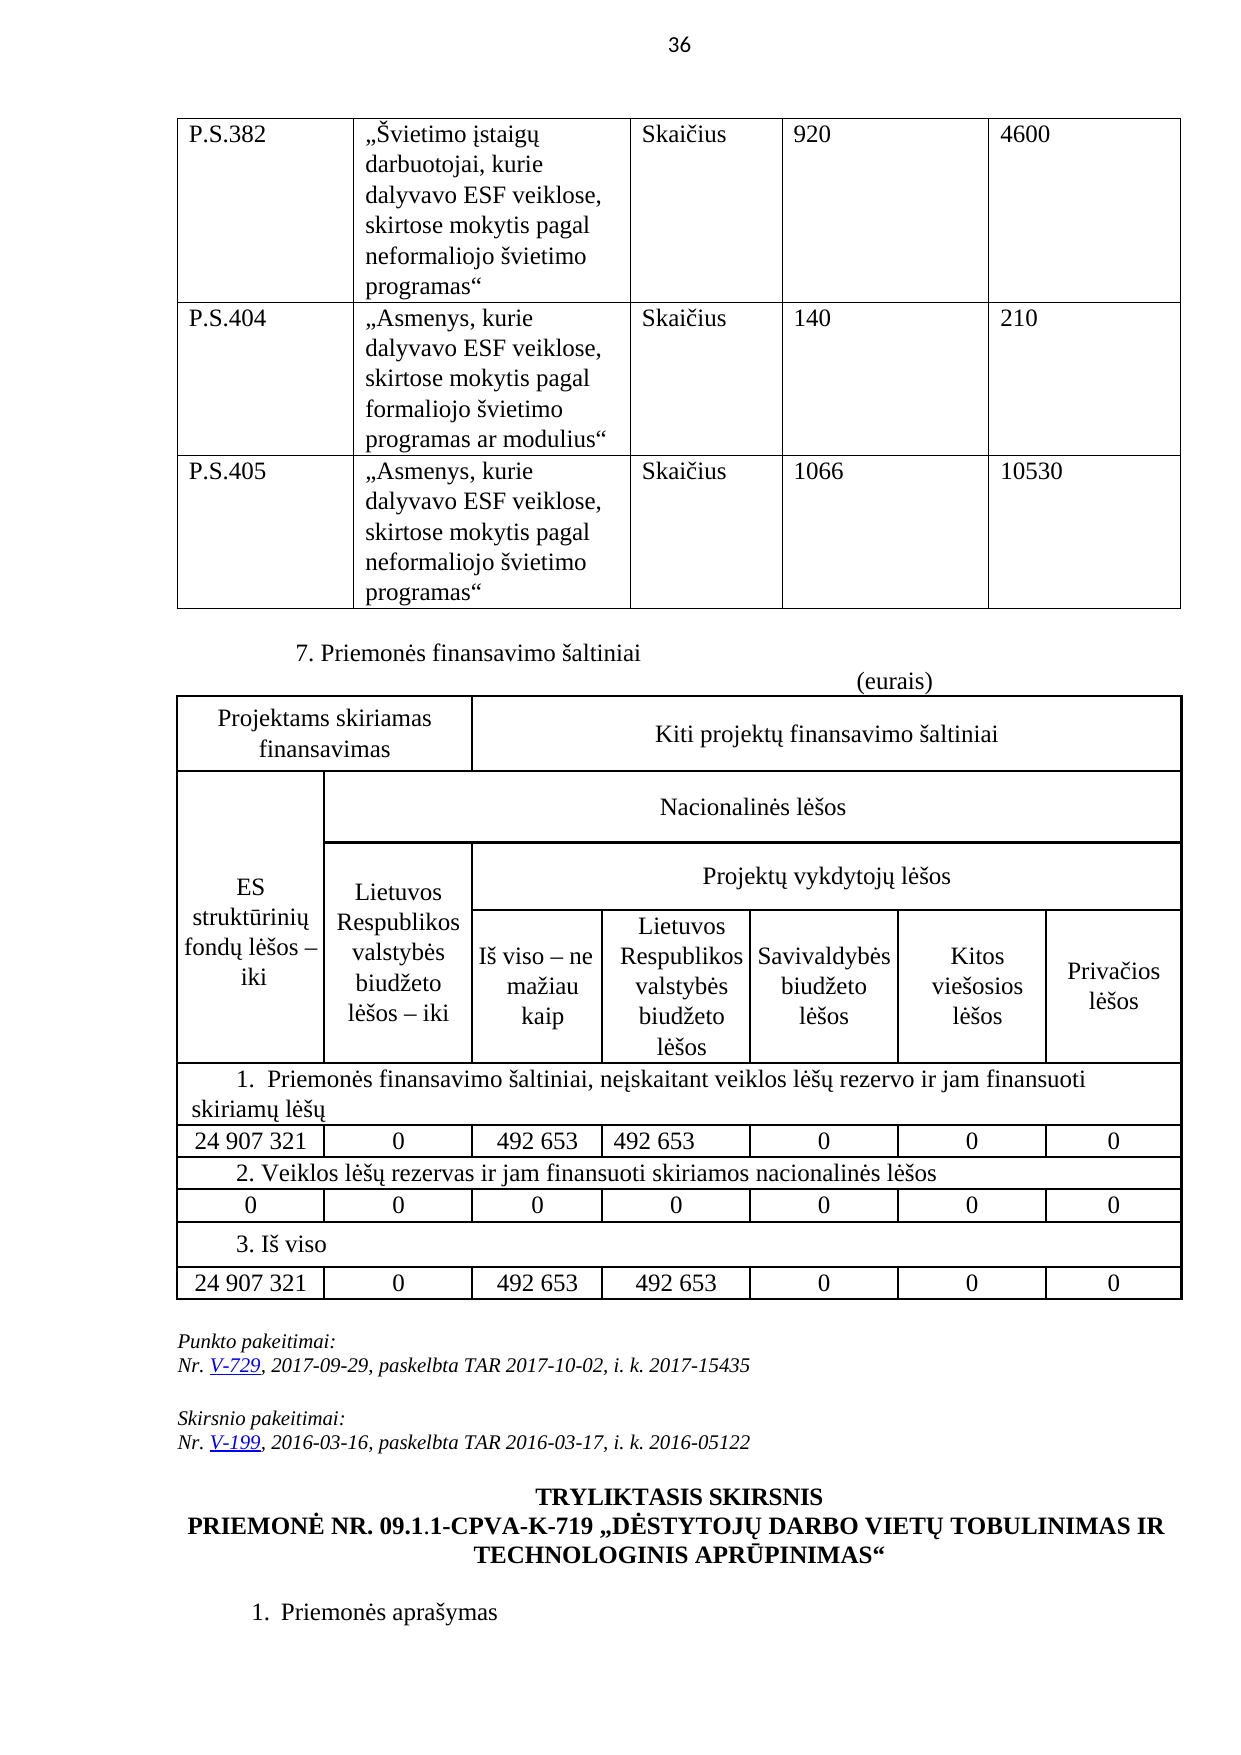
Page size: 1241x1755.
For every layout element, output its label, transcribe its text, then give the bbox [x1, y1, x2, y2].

table_cell P.S.382 [178, 119, 353, 302]
text Punkto pakeitimai: [177, 1329, 1181, 1353]
table_cell 0 [473, 1190, 601, 1221]
text (eurais) [177, 666, 1181, 695]
table_cell P.S.405 [178, 456, 353, 608]
table_cell 0 [899, 1126, 1045, 1156]
text PRIEMONĖ NR. 09.1.1-CPVA-K-719 „DĖSTYTOJŲ DARBO VIETŲ TOBULINIMAS IR [177, 1511, 1181, 1540]
text 1. Priemonės aprašymas [251, 1597, 1181, 1626]
table_cell 492 653 [603, 1268, 749, 1298]
text 7. Priemonės finansavimo šaltiniai [295, 638, 1181, 666]
table_cell Lietuvos Respublikos valstybės biudžeto lėšos [603, 911, 749, 1062]
table_header Projektams skiriamas finansavimas [178, 697, 471, 770]
table_cell 0 [178, 1190, 323, 1221]
table_cell Savivaldybės biudžeto lėšos [751, 911, 897, 1062]
table_cell 0 [1047, 1190, 1180, 1221]
table_cell 24 907 321 [178, 1268, 323, 1298]
table_cell 140 [783, 303, 988, 455]
table_cell 0 [325, 1268, 471, 1298]
text TRYLIKTASIS SKIRSNIS [177, 1482, 1181, 1511]
table_cell 0 [603, 1190, 749, 1221]
table_cell „Asmenys, kurie dalyvavo ESF veiklose, skirtose mokytis pagal formaliojo švietimo programas ar modulius“ [354, 303, 630, 455]
table_cell 4600 [989, 119, 1180, 302]
text Nr. V-199, 2016-03-16, paskelbta TAR 2016-03-17, i. k. 2016-05122 [177, 1429, 1181, 1454]
table_cell Nacionalinės lėšos [325, 772, 1180, 841]
table_cell 0 [325, 1190, 471, 1221]
table_cell „Asmenys, kurie dalyvavo ESF veiklose, skirtose mokytis pagal neformaliojo švietimo programas“ [354, 456, 630, 608]
table_cell 1066 [783, 456, 988, 608]
table_cell ES struktūrinių fondų lėšos – iki [178, 772, 323, 1062]
table_cell Iš viso – ne mažiau kaip [473, 911, 601, 1062]
table_header Kiti projektų finansavimo šaltiniai [473, 697, 1180, 770]
table_cell 492 653 [473, 1126, 601, 1156]
table_cell Projektų vykdytojų lėšos [473, 844, 1180, 909]
table_cell 0 [899, 1268, 1045, 1298]
table_cell 0 [751, 1126, 897, 1156]
table_cell Privačios lėšos [1047, 911, 1180, 1062]
table_cell Lietuvos Respublikos valstybės biudžeto lėšos – iki [325, 844, 471, 1062]
table_cell P.S.404 [178, 303, 353, 455]
table_cell 0 [899, 1190, 1045, 1221]
table_cell 210 [989, 303, 1180, 455]
table_cell 24 907 321 [178, 1126, 323, 1156]
table_cell 0 [751, 1190, 897, 1221]
text Nr. V-729, 2017-09-29, paskelbta TAR 2017-10-02, i. k. 2017-15435 [177, 1353, 1181, 1377]
table_cell 0 [325, 1126, 471, 1156]
table_cell 492 653 [603, 1126, 749, 1156]
table_cell 492 653 [473, 1268, 601, 1298]
table_cell Kitos viešosios lėšos [899, 911, 1045, 1062]
text Skirsnio pakeitimai: [177, 1406, 1181, 1429]
text TECHNOLOGINIS APRŪPINIMAS“ [177, 1540, 1181, 1569]
table_cell 0 [1047, 1268, 1180, 1298]
table_cell 1. Priemonės finansavimo šaltiniai, neįskaitant veiklos lėšų rezervo ir jam finansuoti skiriamų lėšų [178, 1064, 1180, 1124]
table_cell 2. Veiklos lėšų rezervas ir jam finansuoti skiriamos nacionalinės lėšos [178, 1158, 1180, 1188]
table_cell „Švietimo įstaigų darbuotojai, kurie dalyvavo ESF veiklose, skirtose mokytis pagal neformaliojo švietimo programas“ [354, 119, 630, 302]
table_cell 920 [783, 119, 988, 302]
table_cell Skaičius [631, 456, 782, 608]
table_cell 10530 [989, 456, 1180, 608]
table_cell Skaičius [631, 119, 782, 302]
table_cell 3. Iš viso [178, 1223, 1180, 1266]
table_cell 0 [751, 1268, 897, 1298]
table_cell 0 [1047, 1126, 1180, 1156]
table_cell Skaičius [631, 303, 782, 455]
